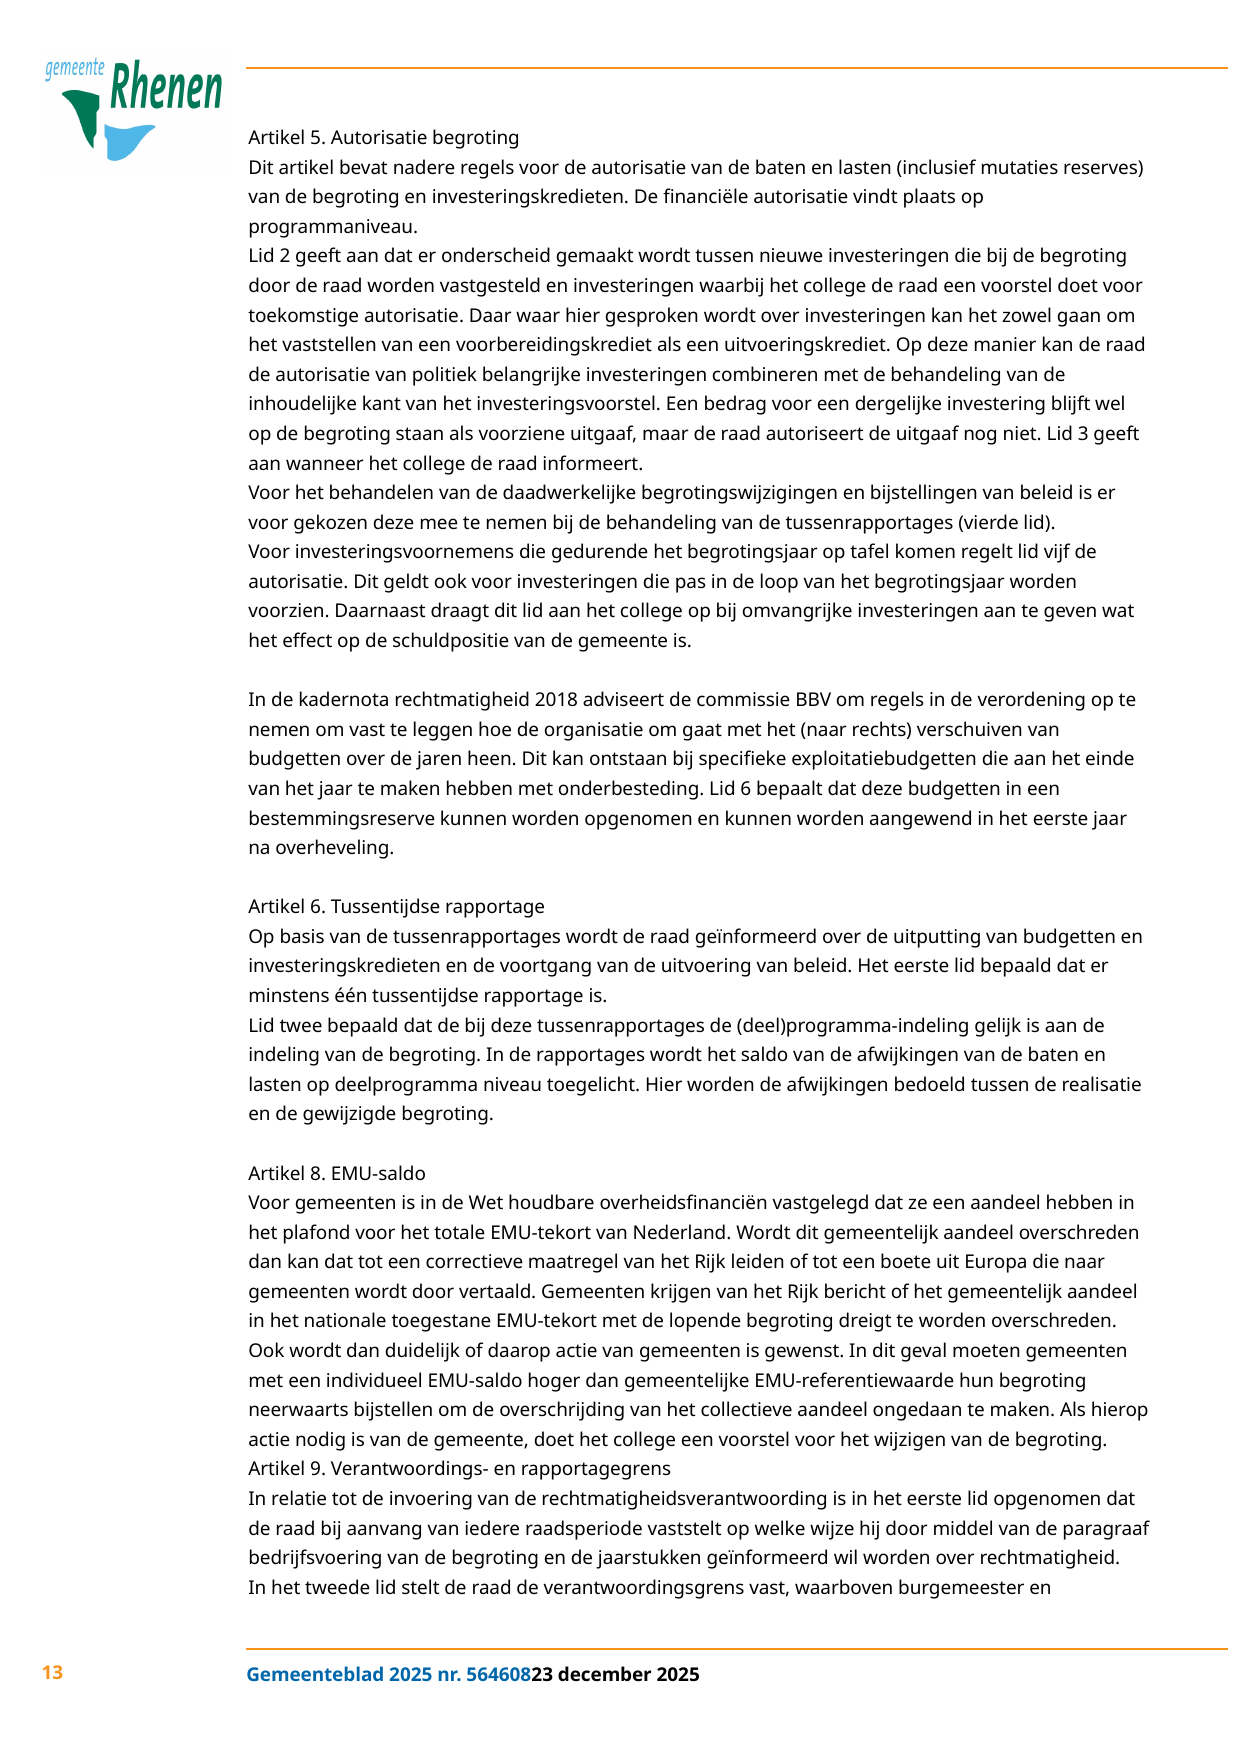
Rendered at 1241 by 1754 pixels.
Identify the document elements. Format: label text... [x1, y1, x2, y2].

text Dit artikel bevat nadere regels voor de autorisatie van de baten en lasten (inclusief mutaties reserves) van de begroting en investeringskredieten. De financiële autorisatie vindt plaats op programmaniveau. [248, 154, 1152, 239]
text Lid 2 geeft aan dat er onderscheid gemaakt wordt tussen nieuwe investeringen die bij de begroting door de raad worden vastgesteld en investeringen waarbij het college de raad een voorstel doet voor toekomstige autorisatie. Daar waar hier gesproken wordt over investeringen kan het zowel gaan om het vaststellen van een voorbereidingskrediet als een uitvoeringskrediet. Op deze manier kan de raad de autorisatie van politiek belangrijke investeringen combineren met de behandeling van de inhoudelijke kant van het investeringsvoorstel. Een bedrag voor een dergelijke investering blijft wel op de begroting staan als voorziene uitgaaf, maar de raad autoriseert de uitgaaf nog niet. Lid 3 geeft aan wanneer het college de raad informeert. [248, 243, 1152, 476]
text In relatie tot de invoering van de rechtmatigheidsverantwoording is in het eerste lid opgenomen dat de raad bij aanvang van iedere raadsperiode vaststelt op welke wijze hij door middel van de paragraaf bedrijfsvoering van de begroting en de jaarstukken geïnformeerd wil worden over rechtmatigheid. [248, 1485, 1152, 1570]
picture [41, 47, 231, 172]
text Voor het behandelen van de daadwerkelijke begrotingswijzigingen en bijstellingen van beleid is er voor gekozen deze mee te nemen bij de behandeling van de tussenrapportages (vierde lid). [248, 479, 1152, 535]
text Artikel 5. Autorisatie begroting [248, 124, 1152, 150]
text Artikel 9. Verantwoordings- en rapportagegrens [248, 1456, 1152, 1481]
text Lid twee bepaald dat de bij deze tussenrapportages de (deel)programma-indeling gelijk is aan de indeling van de begroting. In de rapportages wordt het saldo van de afwijkingen van de baten en lasten op deelprogramma niveau toegelicht. Hier worden de afwijkingen bedoeld tussen de realisatie en de gewijzigde begroting. [248, 1012, 1152, 1126]
text Artikel 8. EMU-saldo [248, 1160, 1152, 1186]
text In het tweede lid stelt de raad de verantwoordingsgrens vast, waarboven burgemeester en [248, 1574, 1152, 1600]
text Voor gemeenten is in de Wet houdbare overheidsfinanciën vastgelegd dat ze een aandeel hebben in het plafond voor het totale EMU-tekort van Nederland. Wordt dit gemeentelijk aandeel overschreden dan kan dat tot een correctieve maatregel van het Rijk leiden of tot een boete uit Europa die naar gemeenten wordt door vertaald. Gemeenten krijgen van het Rijk bericht of het gemeentelijk aandeel in het nationale toegestane EMU-tekort met de lopende begroting dreigt te worden overschreden. Ook wordt dan duidelijk of daarop actie van gemeenten is gewenst. In dit geval moeten gemeenten met een individueel EMU-saldo hoger dan gemeentelijke EMU-referentiewaarde hun begroting neerwaarts bijstellen om de overschrijding van het collectieve aandeel ongedaan te maken. Als hierop actie nodig is van de gemeente, doet het college een voorstel voor het wijzigen van de begroting. [248, 1189, 1152, 1452]
text Artikel 6. Tussentijdse rapportage [248, 893, 1152, 919]
text In de kadernota rechtmatigheid 2018 adviseert de commissie BBV om regels in de verordening op te nemen om vast te leggen hoe de organisatie om gaat met het (naar rechts) verschuiven van budgetten over de jaren heen. Dit kan ontstaan bij specifieke exploitatiebudgetten die aan het einde van het jaar te maken hebben met onderbesteding. Lid 6 bepaalt dat deze budgetten in een bestemmingsreserve kunnen worden opgenomen en kunnen worden aangewend in het eerste jaar na overheveling. [248, 686, 1152, 860]
text Op basis van de tussenrapportages wordt de raad geïnformeerd over de uitputting van budgetten en investeringskredieten en de voortgang van de uitvoering van beleid. Het eerste lid bepaald dat er minstens één tussentijdse rapportage is. [248, 923, 1152, 1008]
text Voor investeringsvoornemens die gedurende het begrotingsjaar op tafel komen regelt lid vijf de autorisatie. Dit geldt ook voor investeringen die pas in de loop van het begrotingsjaar worden voorzien. Daarnaast draagt dit lid aan het college op bij omvangrijke investeringen aan te geven wat het effect op de schuldpositie van de gemeente is. [248, 538, 1152, 653]
